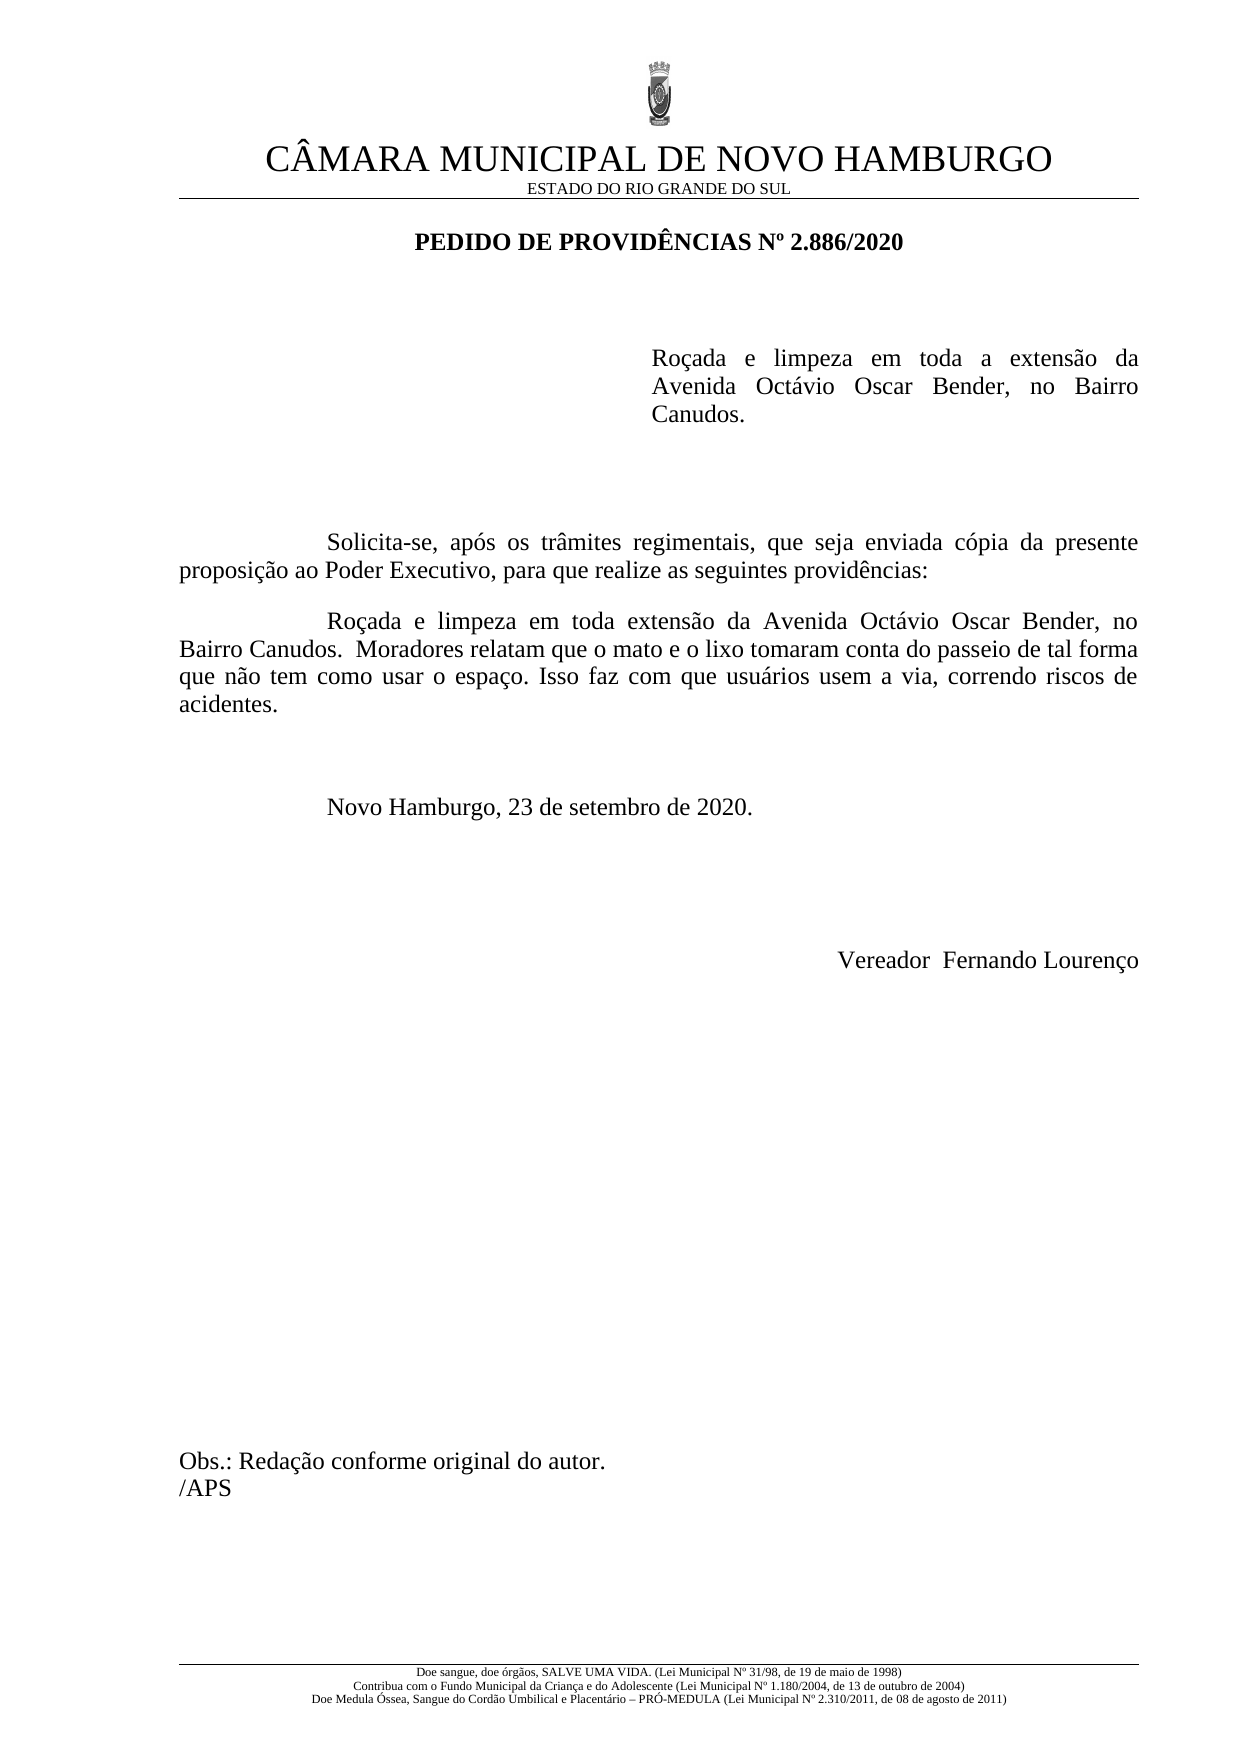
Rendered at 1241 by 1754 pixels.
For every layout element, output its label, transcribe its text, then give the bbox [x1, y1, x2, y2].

text Novo Hamburgo, 23 de setembro de 2020. [179, 793, 1139, 820]
text /APS [179, 1474, 1139, 1502]
text Solicita-se, após os trâmites regimentais, que seja enviada cópia da presente proposição ao Poder Executivo, para que realize as seguintes providências: [179, 528, 1139, 583]
text Roçada e limpeza em toda extensão da Avenida Octávio Oscar Bender, no Bairro Canudos. Moradores relatam que o mato e o lixo tomaram conta do passeio de tal forma que não tem como usar o espaço. Isso faz com que usuários usem a via, correndo riscos de acidentes. [179, 607, 1139, 718]
text Vereador Fernando Lourenço [179, 946, 1139, 974]
text PEDIDO DE PROVIDÊNCIAS Nº 2.886/2020 [179, 228, 1139, 256]
text Roçada e limpeza em toda a extensão da Avenida Octávio Oscar Bender, no Bairro Canudos. [651, 344, 1139, 428]
text Obs.: Redação conforme original do autor. [179, 1447, 1139, 1474]
